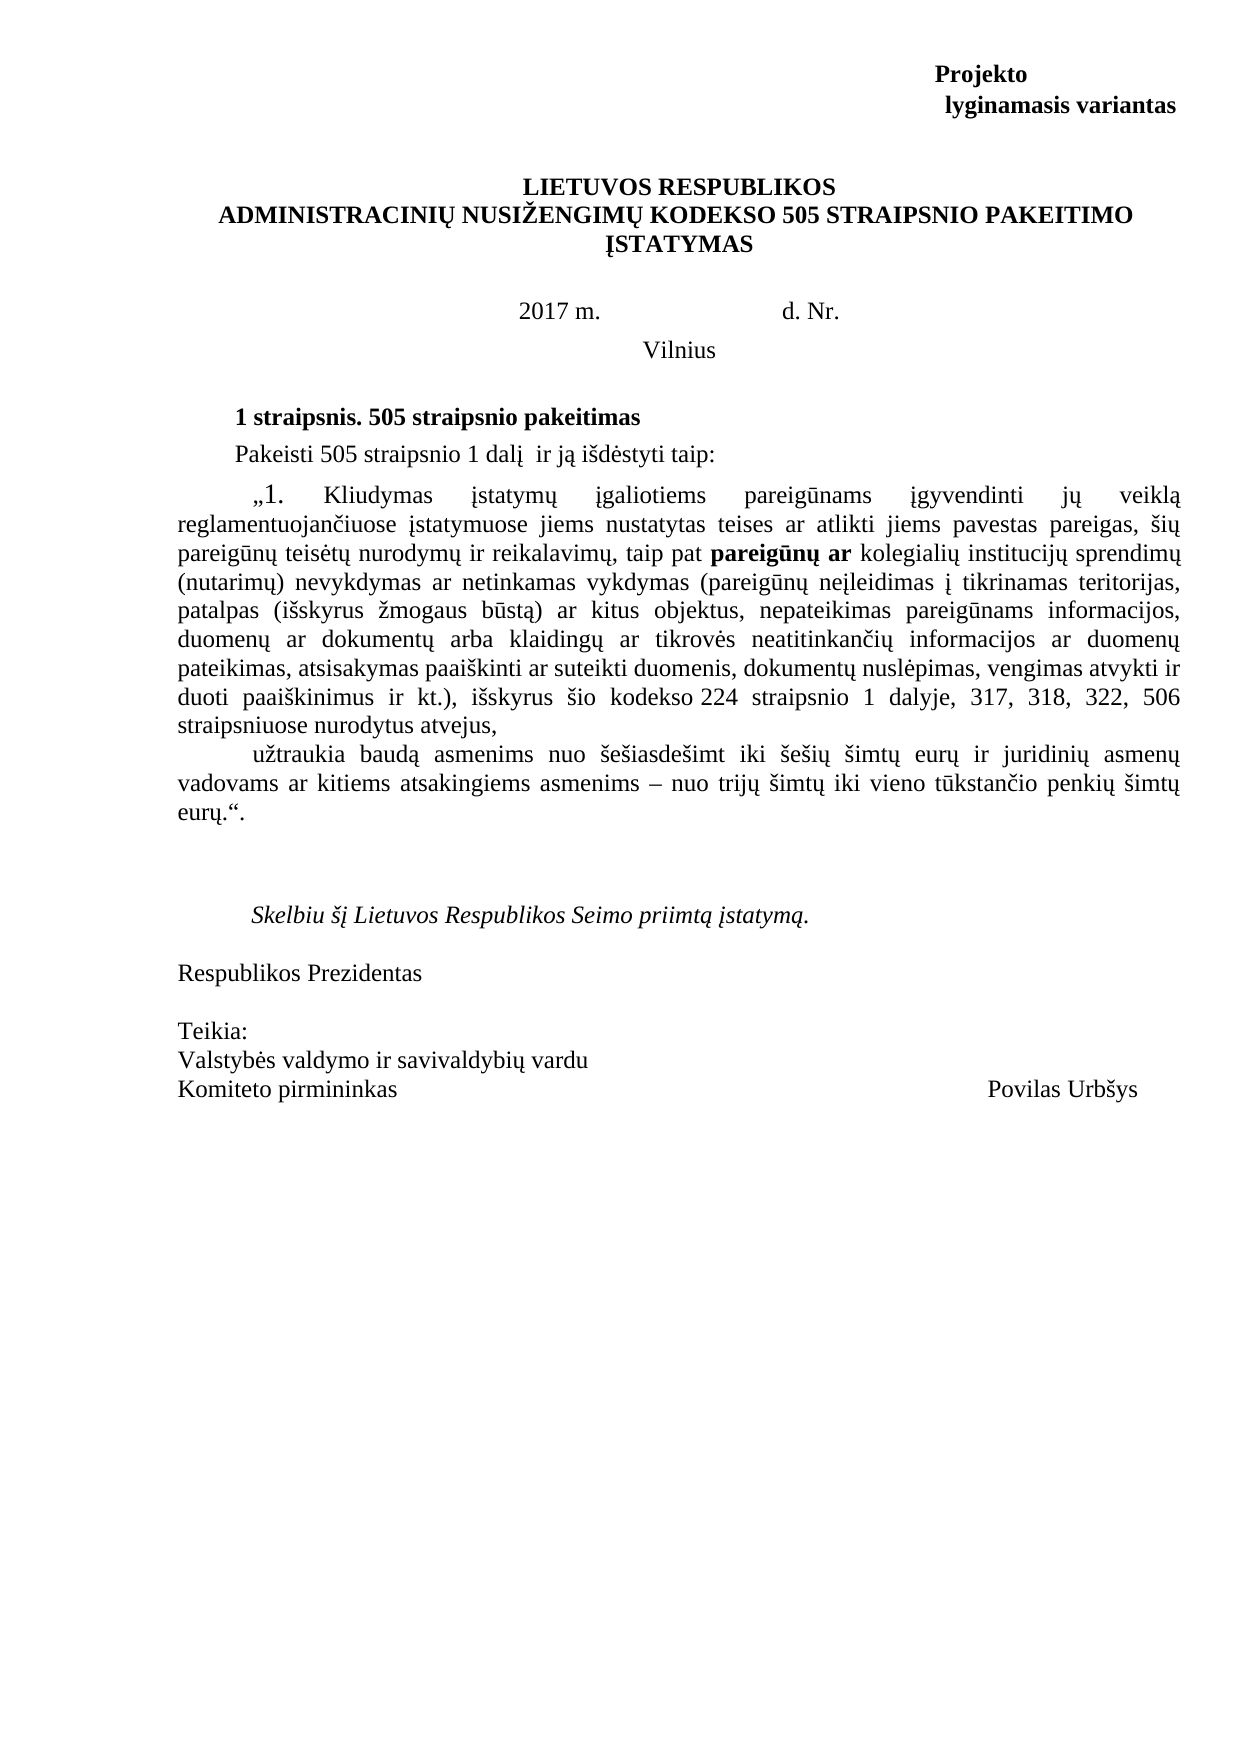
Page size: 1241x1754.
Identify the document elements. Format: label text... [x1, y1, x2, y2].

text ADMINISTRACINIŲ NUSIŽENGIMŲ KODEKSO 505 STRAIPSNIO PAKEITIMO [177, 201, 1181, 229]
text 1 straipsnis. 505 straipsnio pakeitimas [177, 402, 1181, 431]
text Valstybės valdymo ir savivaldybių vardu [177, 1045, 1181, 1074]
text ĮSTATYMAS [177, 229, 1181, 258]
text Respublikos Prezidentas [177, 958, 1181, 987]
text Teikia: [177, 1016, 1181, 1045]
text LIETUVOS RESPUBLIKOS [177, 172, 1181, 201]
text Pakeisti 505 straipsnio 1 dalį ir ją išdėstyti taip: [177, 439, 1181, 468]
text užtraukia baudą asmenims nuo šešiasdešimt iki šešių šimtų eurų ir juridinių asmenų vadovams ar kitiems atsakingiems asmenims – nuo trijų šimtų iki vieno tūkstančio penkių šimtų eurų.“. [177, 739, 1181, 825]
text Projekto [177, 59, 1034, 88]
text Vilnius [177, 335, 1181, 364]
text Skelbiu šį Lietuvos Respublikos Seimo priimtą įstatymą. [177, 900, 1181, 929]
text lyginamasis variantas [177, 91, 1181, 119]
text 2017 m. d. Nr. [177, 296, 1181, 325]
text Komiteto pirmininkas Povilas Urbšys [177, 1074, 1181, 1102]
text „1. Kliudymas įstatymų įgaliotiems pareigūnams įgyvendinti jų veiklą reglamentuojančiuose įstatymuose jiems nustatytas teises ar atlikti jiems pavestas pareigas, šių pareigūnų teisėtų nurodymų ir reikalavimų, taip pat pareigūnų ar kolegialių institucijų sprendimų (nutarimų) nevykdymas ar netinkamas vykdymas (pareigūnų neįleidimas į tikrinamas teritorijas, patalpas (išskyrus žmogaus būstą) ar kitus objektus, nepateikimas pareigūnams informacijos, duomenų ar dokumentų arba klaidingų ar tikrovės neatitinkančių informacijos ar duomenų pateikimas, atsisakymas paaiškinti ar suteikti duomenis, dokumentų nuslėpimas, vengimas atvykti ir duoti paaiškinimus ir kt.), išskyrus šio kodekso 224 straipsnio 1 dalyje, 317, 318, 322, 506 straipsniuose nurodytus atvejus, [177, 477, 1181, 739]
